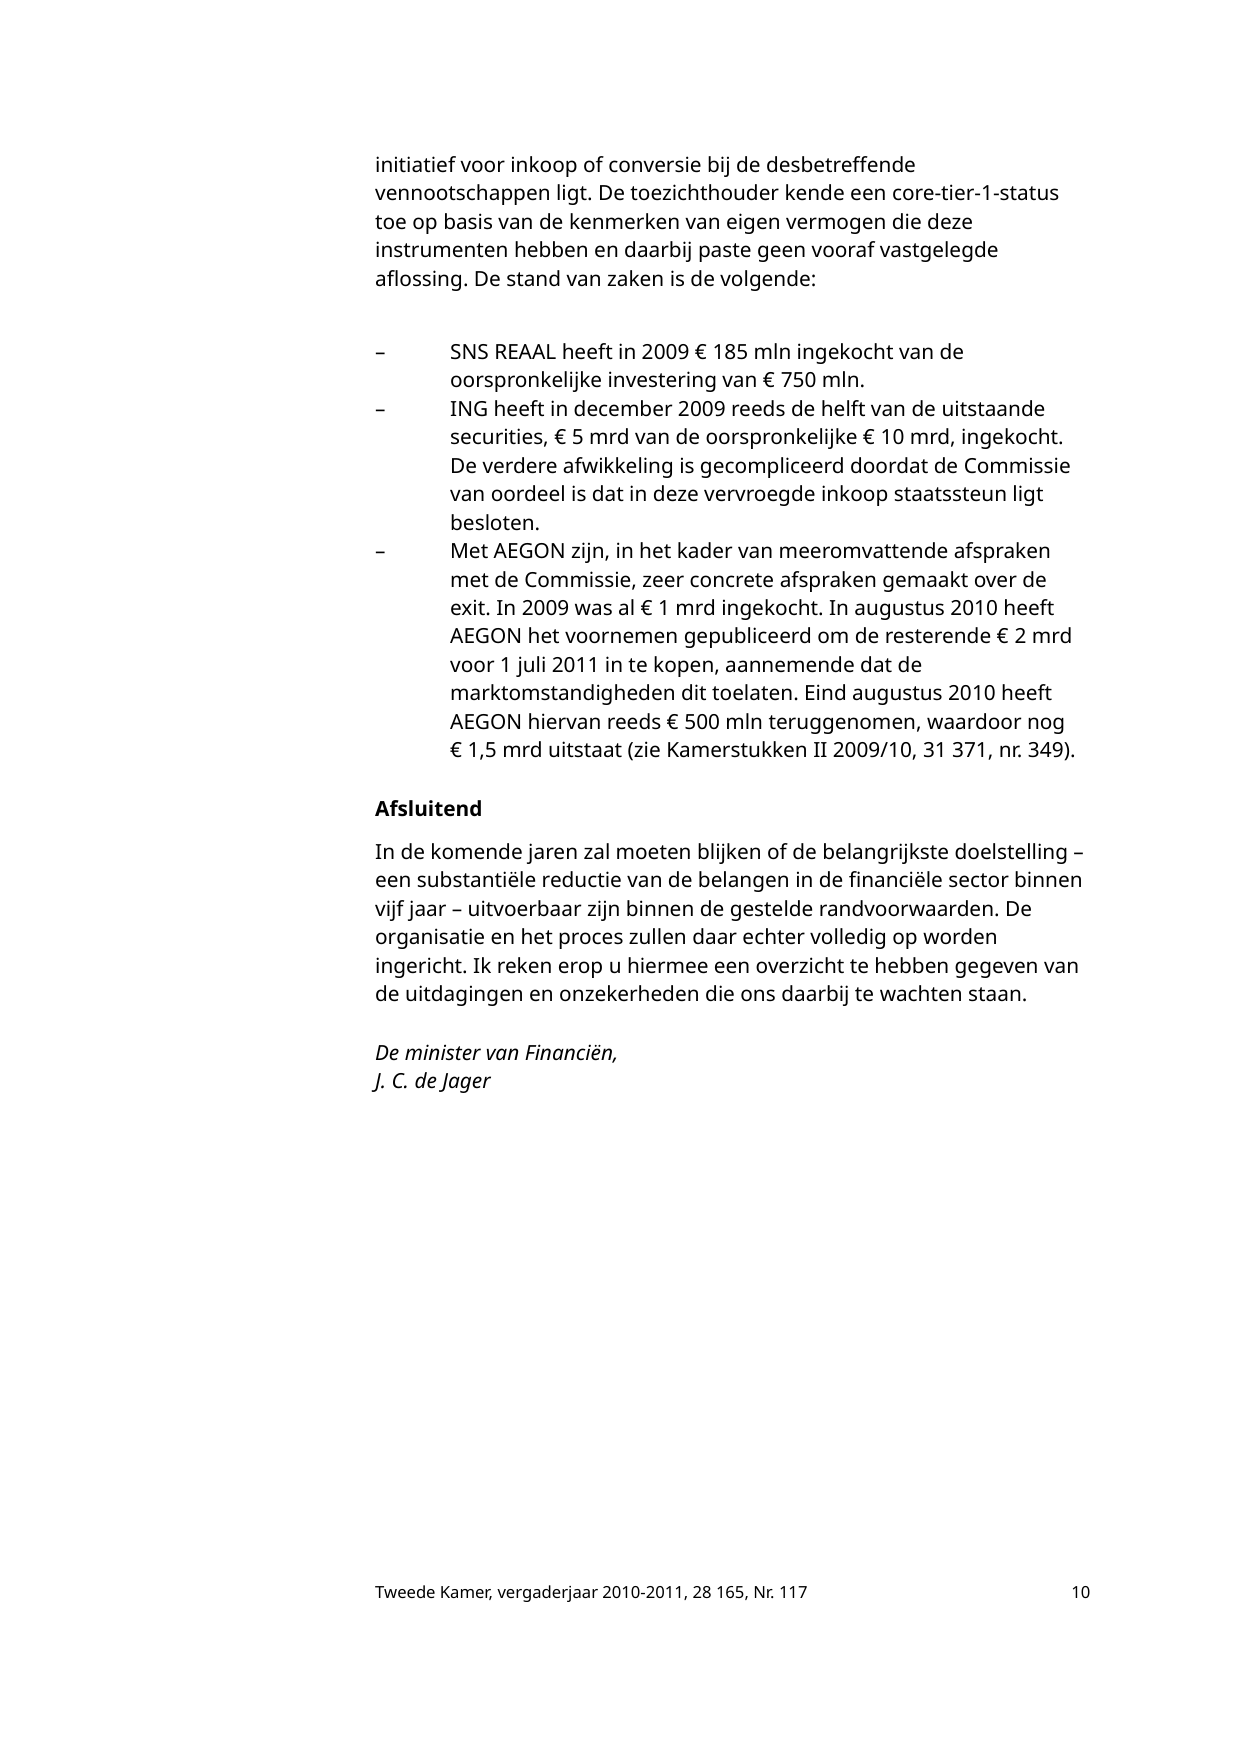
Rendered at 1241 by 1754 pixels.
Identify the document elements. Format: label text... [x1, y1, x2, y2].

list Met AEGON zijn, in het kader van meeromvattende afspraken met de Commissie, zeer concrete afspraken gemaakt over de exit. In 2009 was al € 1 mrd ingekocht. In augustus 2010 heeft AEGON het voornemen gepubliceerd om de resterende € 2 mrd voor 1 juli 2011 in te kopen, aannemende dat de marktomstandigheden dit toelaten. Eind augustus 2010 heeft AEGON hiervan reeds € 500 mln teruggenomen, waardoor nog € 1,5 mrd uitstaat (zie Kamerstukken II 2009/10, 31 371, nr. 349). [375, 608, 1090, 836]
text In de komende jaren zal moeten blijken of de belangrijkste doelstelling – een substantiële reductie van de belangen in de financiële sector binnen vijf jaar – uitvoerbaar zijn binnen de gestelde randvoorwaarden. De organisatie en het proces zullen daar echter volledig op worden ingericht. Ik reken erop u hiermee een overzicht te hebben gegeven van de uitdagingen en onzekerheden die ons daarbij te wachten staan. [375, 909, 1090, 1080]
list ING heeft in december 2009 reeds de helft van de uitstaande securities, € 5 mrd van de oorspronkelijke € 10 mrd, ingekocht. De verdere afwikkeling is gecompliceerd doordat de Commissie van oordeel is dat in deze vervroegde inkoop staatssteun ligt besloten. [375, 466, 1090, 608]
text Afsluitend [375, 866, 1090, 894]
list SNS REAAL heeft in 2009 € 185 mln ingekocht van de oorspronkelijke investering van € 750 mln. [375, 409, 1090, 466]
text J. C. de Jager [375, 1138, 1090, 1167]
text Voor de non-voting securities in AEGON, ING en SNS REAAL geldt dat het initiatief voor inkoop of conversie bij de desbetreffende vennootschappen ligt. De toezichthouder kende een core-tier-1-status toe op basis van de kenmerken van eigen vermogen die deze instrumenten hebben en daarbij paste geen vooraf vastgelegde aflossing. De stand van zaken is de volgende: [375, 193, 1090, 364]
text AEGON, ING, SNS REAAL [375, 150, 1090, 178]
text De minister van Financiën, [375, 1110, 1090, 1138]
